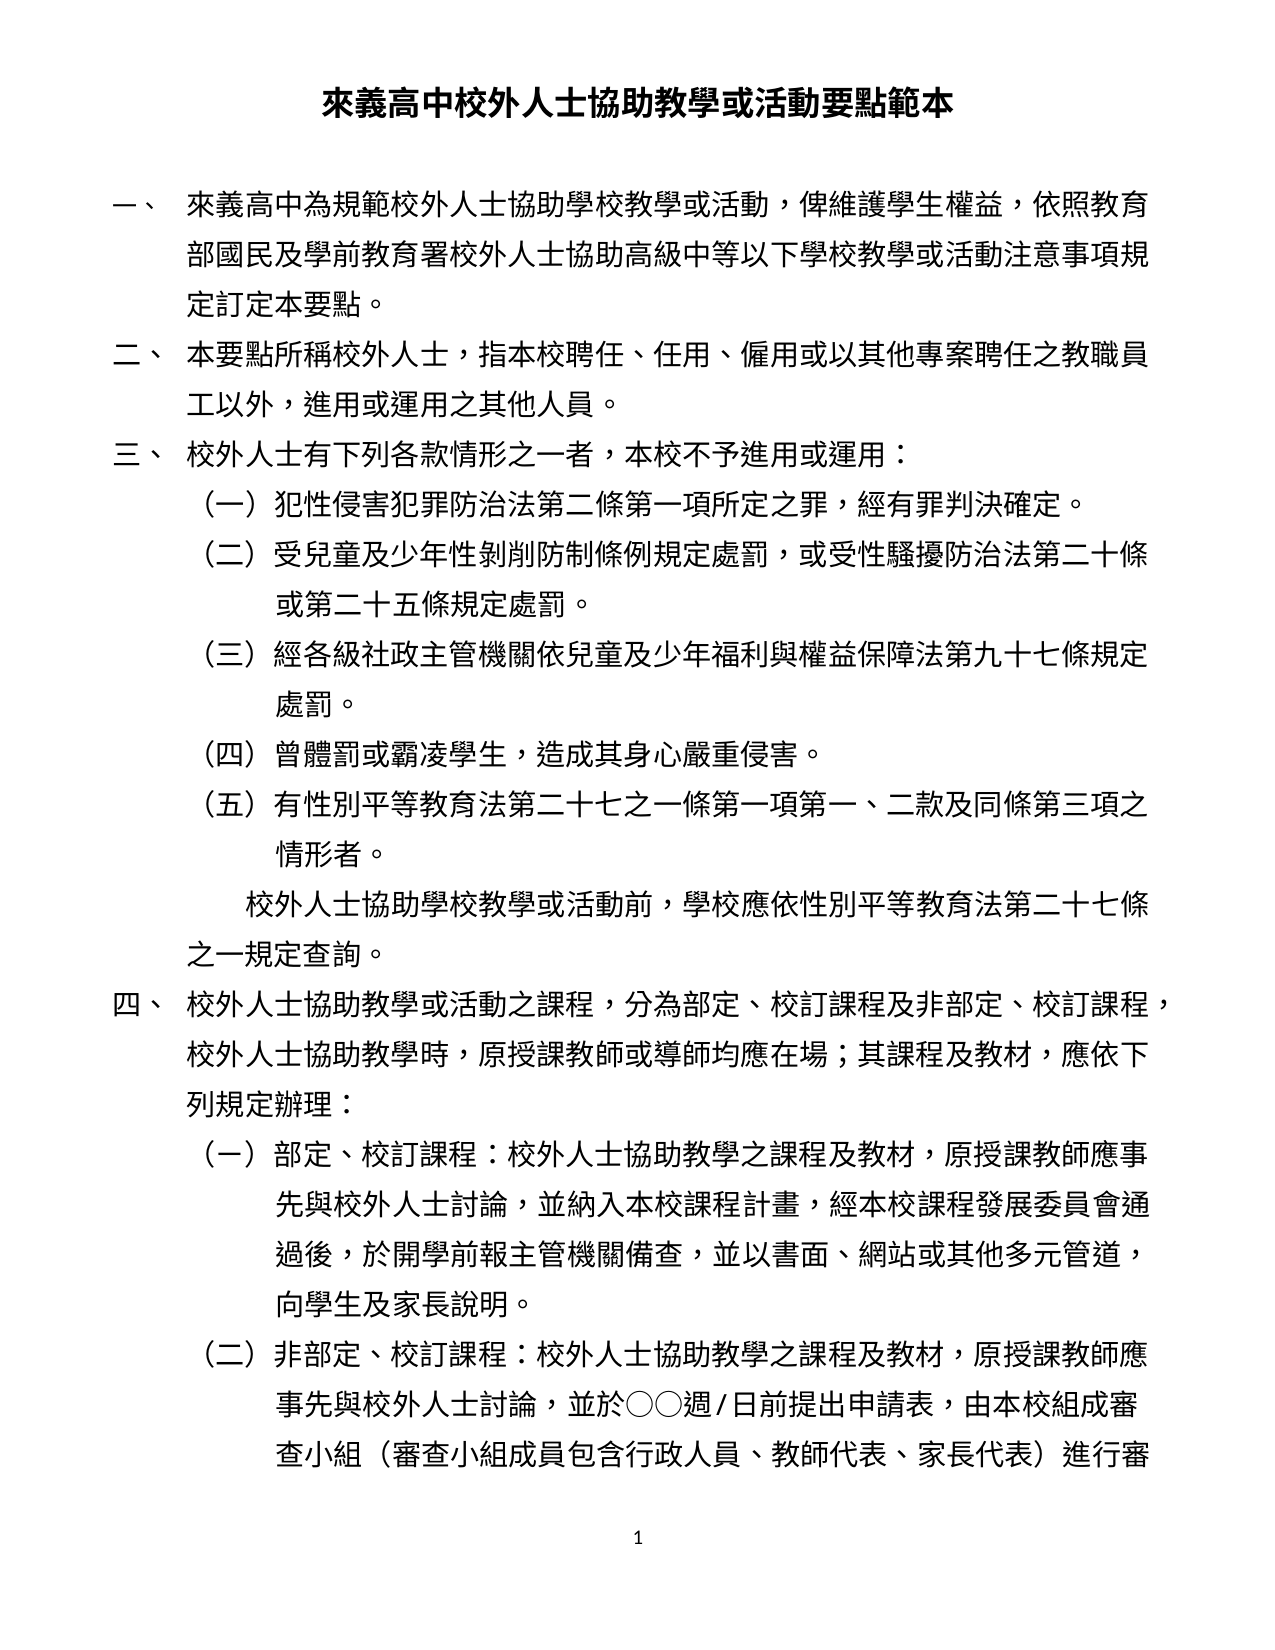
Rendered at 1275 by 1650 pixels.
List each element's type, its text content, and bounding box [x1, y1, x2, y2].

list 校外人士有下列各款情形之一者，本校不予進用或運用： [112, 425, 1162, 475]
text （二）非部定、校訂課程：校外人士協助教學之課程及教材，原授課教師應事先與校外人士討論，並於○○週/日前提出申請表，由本校組成審查小組（審查小組成員包含行政人員、教師代表、家長代表）進行審 [186, 1325, 1162, 1475]
list 校外人士協助教學或活動之課程，分為部定、校訂課程及非部定、校訂課程，校外人士協助教學時，原授課教師或導師均應在場；其課程及教材，應依下列規定辦理： [112, 975, 1162, 1125]
text 校外人士協助學校教學或活動前，學校應依性別平等教育法第二十七條之一規定查詢。 [186, 875, 1162, 975]
text （三）經各級社政主管機關依兒童及少年福利與權益保障法第九十七條規定處罰。 [186, 625, 1162, 725]
list 本要點所稱校外人士，指本校聘任、任用、僱用或以其他專案聘任之教職員工以外，進用或運用之其他人員。 [112, 325, 1162, 425]
text （二）受兒童及少年性剝削防制條例規定處罰，或受性騷擾防治法第二十條或第二十五條規定處罰。 [186, 525, 1162, 625]
text 來義高中校外人士協助教學或活動要點範本 [112, 75, 1162, 125]
text （ㄧ）部定、校訂課程：校外人士協助教學之課程及教材，原授課教師應事先與校外人士討論，並納入本校課程計畫，經本校課程發展委員會通過後，於開學前報主管機關備查，並以書面、網站或其他多元管道，向學生及家長說明。 [186, 1125, 1162, 1325]
list 來義高中為規範校外人士協助學校教學或活動，俾維護學生權益，依照教育部國民及學前教育署校外人士協助高級中等以下學校教學或活動注意事項規定訂定本要點。 [112, 175, 1162, 325]
text （四）曾體罰或霸凌學生，造成其身心嚴重侵害。 [186, 725, 1162, 775]
text （五）有性別平等教育法第二十七之一條第一項第一、二款及同條第三項之情形者。 [186, 775, 1162, 875]
text （一）犯性侵害犯罪防治法第二條第一項所定之罪，經有罪判決確定。 [186, 475, 1162, 525]
